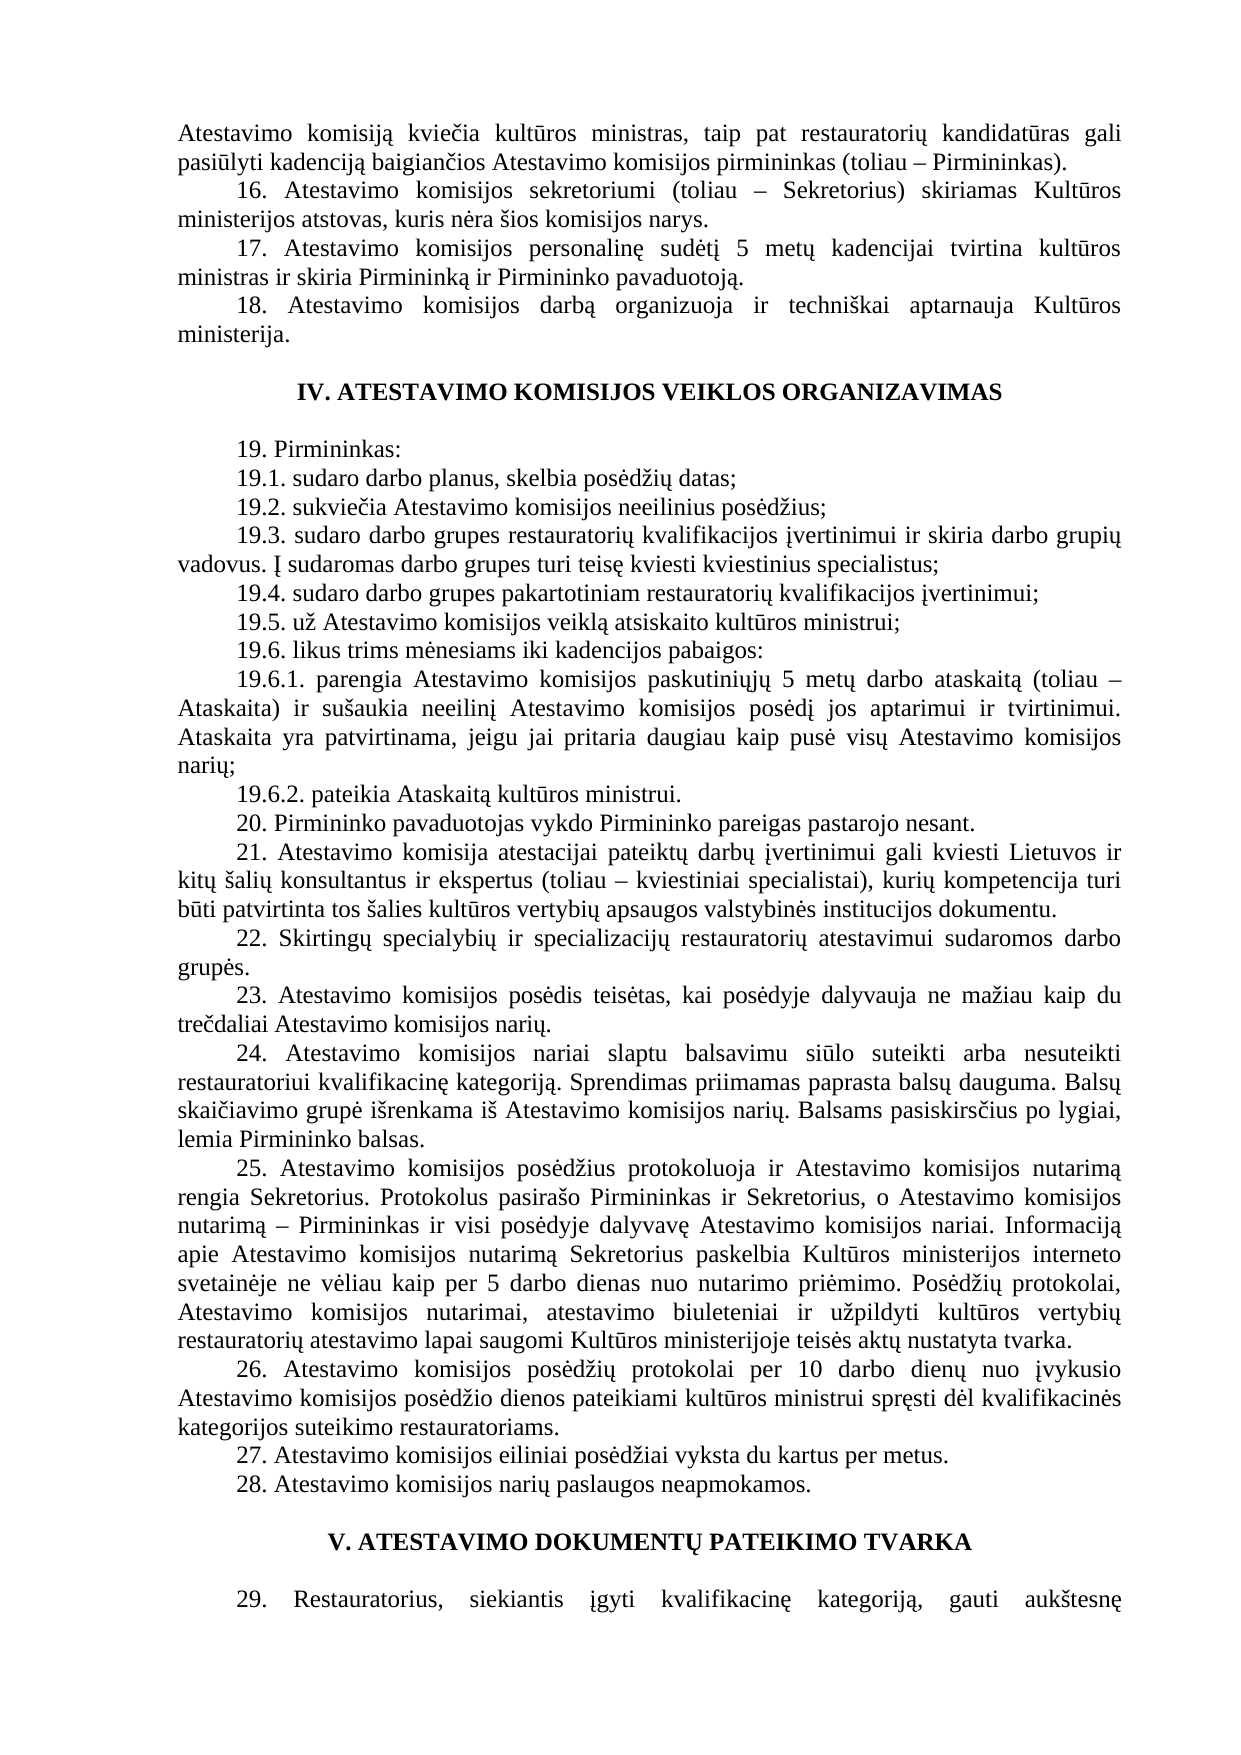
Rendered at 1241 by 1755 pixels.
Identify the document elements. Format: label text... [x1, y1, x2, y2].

text 19. Pirmininkas: [177, 434, 1122, 463]
text 17. Atestavimo komisijos personalinę sudėtį 5 metų kadencijai tvirtina kultūros ministras ir skiria Pirmininką ir Pirmininko pavaduotoją. [177, 233, 1122, 291]
text 18. Atestavimo komisijos darbą organizuoja ir techniškai aptarnauja Kultūros ministerija. [177, 291, 1122, 348]
text 28. Atestavimo komisijos narių paslaugos neapmokamos. [177, 1469, 1122, 1498]
text 25. Atestavimo komisijos posėdžius protokoluoja ir Atestavimo komisijos nutarimą rengia Sekretorius. Protokolus pasirašo Pirmininkas ir Sekretorius, o Atestavimo komisijos nutarimą – Pirmininkas ir visi posėdyje dalyvavę Atestavimo komisijos nariai. Informaciją apie Atestavimo komisijos nutarimą Sekretorius paskelbia Kultūros ministerijos interneto svetainėje ne vėliau kaip per 5 darbo dienas nuo nutarimo priėmimo. Posėdžių protokolai, Atestavimo komisijos nutarimai, atestavimo biuleteniai ir užpildyti kultūros vertybių restauratorių atestavimo lapai saugomi Kultūros ministerijoje teisės aktų nustatyta tvarka. [177, 1153, 1122, 1354]
text V. ATESTAVIMO DOKUMENTŲ PATEIKIMO TVARKA [177, 1527, 1122, 1556]
text 19.2. sukviečia Atestavimo komisijos neeilinius posėdžius; [177, 492, 1122, 521]
text 16. Atestavimo komisijos sekretoriumi (toliau – Sekretorius) skiriamas Kultūros ministerijos atstovas, kuris nėra šios komisijos narys. [177, 176, 1122, 233]
text 27. Atestavimo komisijos eiliniai posėdžiai vyksta du kartus per metus. [177, 1441, 1122, 1469]
text IV. ATESTAVIMO KOMISIJOS VEIKLOS ORGANIZAVIMAS [177, 377, 1122, 406]
text 26. Atestavimo komisijos posėdžių protokolai per 10 darbo dienų nuo įvykusio Atestavimo komisijos posėdžio dienos pateikiami kultūros ministrui spręsti dėl kvalifikacinės kategorijos suteikimo restauratoriams. [177, 1354, 1122, 1441]
text 19.3. sudaro darbo grupes restauratorių kvalifikacijos įvertinimui ir skiria darbo grupių vadovus. Į sudaromas darbo grupes turi teisę kviesti kviestinius specialistus; [177, 521, 1122, 578]
text 24. Atestavimo komisijos nariai slaptu balsavimu siūlo suteikti arba nesuteikti restauratoriui kvalifikacinę kategoriją. Sprendimas priimamas paprasta balsų dauguma. Balsų skaičiavimo grupė išrenkama iš Atestavimo komisijos narių. Balsams pasiskirsčius po lygiai, lemia Pirmininko balsas. [177, 1038, 1122, 1153]
text 19.6. likus trims mėnesiams iki kadencijos pabaigos: [177, 636, 1122, 664]
text 19.6.2. pateikia Ataskaitą kultūros ministrui. [177, 779, 1122, 808]
text 20. Pirmininko pavaduotojas vykdo Pirmininko pareigas pastarojo nesant. [177, 808, 1122, 837]
text 19.6.1. parengia Atestavimo komisijos paskutiniųjų 5 metų darbo ataskaitą (toliau – Ataskaita) ir sušaukia neeilinį Atestavimo komisijos posėdį jos aptarimui ir tvirtinimui. Ataskaita yra patvirtinama, jeigu jai pritaria daugiau kaip pusė visų Atestavimo komisijos narių; [177, 664, 1122, 779]
text 21. Atestavimo komisija atestacijai pateiktų darbų įvertinimui gali kviesti Lietuvos ir kitų šalių konsultantus ir ekspertus (toliau – kviestiniai specialistai), kurių kompetencija turi būti patvirtinta tos šalies kultūros vertybių apsaugos valstybinės institucijos dokumentu. [177, 837, 1122, 923]
text 23. Atestavimo komisijos posėdis teisėtas, kai posėdyje dalyvauja ne mažiau kaip du trečdaliai Atestavimo komisijos narių. [177, 981, 1122, 1038]
text 19.5. už Atestavimo komisijos veiklą atsiskaito kultūros ministrui; [177, 607, 1122, 636]
text 19.1. sudaro darbo planus, skelbia posėdžių datas; [177, 463, 1122, 492]
text Atestavimo komisiją kviečia kultūros ministras, taip pat restauratorių kandidatūras gali pasiūlyti kadenciją baigiančios Atestavimo komisijos pirmininkas (toliau – Pirmininkas). [177, 118, 1122, 176]
text 22. Skirtingų specialybių ir specializacijų restauratorių atestavimui sudaromos darbo grupės. [177, 923, 1122, 981]
text 29. Restauratorius, siekiantis įgyti kvalifikacinę kategoriją, gauti aukštesnę [177, 1584, 1122, 1613]
text 19.4. sudaro darbo grupes pakartotiniam restauratorių kvalifikacijos įvertinimui; [177, 578, 1122, 607]
